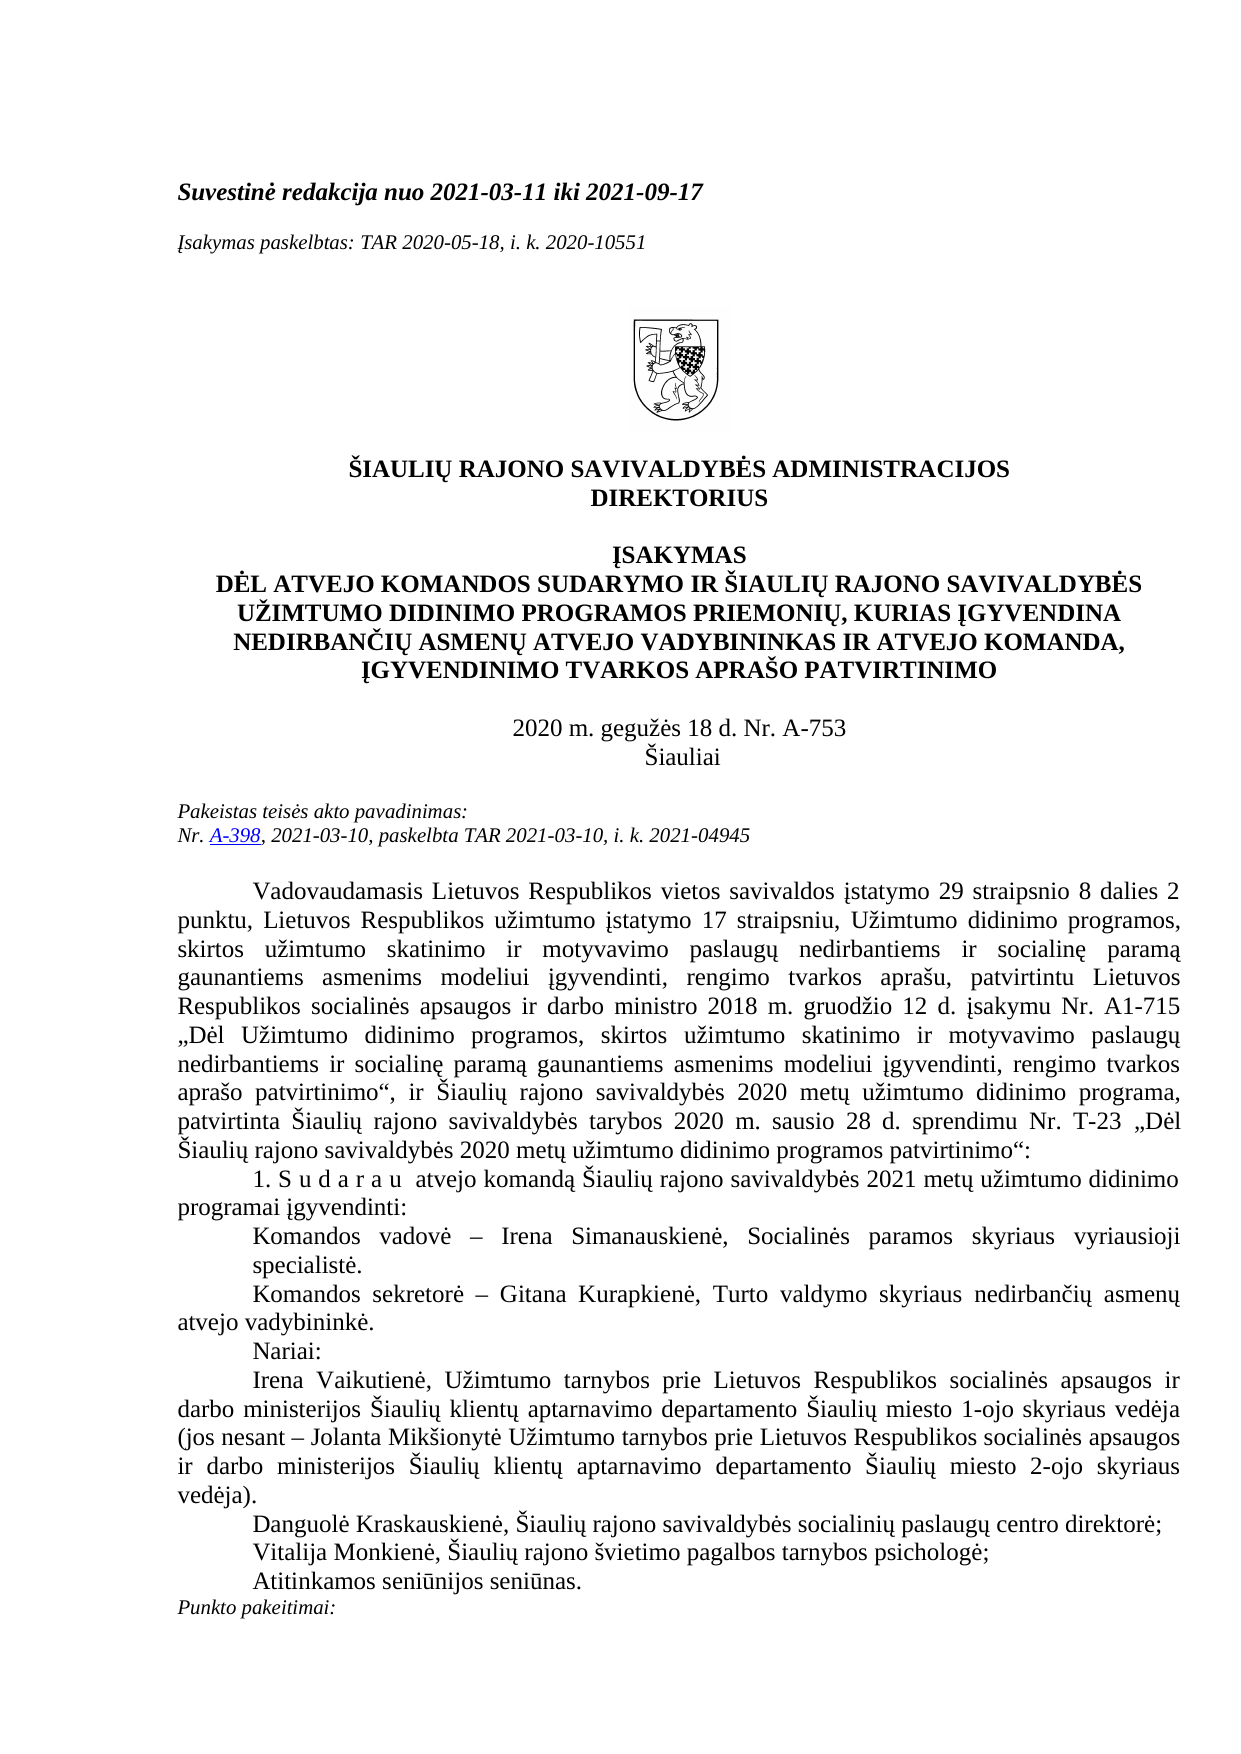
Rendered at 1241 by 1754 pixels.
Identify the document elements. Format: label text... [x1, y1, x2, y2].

text Atitinkamos seniūnijos seniūnas. [252, 1566, 1181, 1595]
text Šiauliai [177, 742, 1181, 771]
text Nariai: [177, 1336, 1181, 1365]
text direktorius [177, 483, 1181, 512]
text 2020 m. gegužės 18 d. Nr. A-753 [177, 713, 1181, 742]
text DĖL ATVEJO KOMANDOS SUDARYMO IR ŠIAULIŲ RAJONO SAVIVALDYBĖS UŽIMTUMO DIDINIMO PROGRAMOS PRIEMONIŲ, KURIAS ĮGYVENDINA NEDIRBANČIŲ ASMENŲ ATVEJO VADYBININKAS IR ATVEJO KOMANDA, ĮGYVENDINIMO TVARKOS APRAŠO PATVIRTINIMO [177, 569, 1181, 684]
text Komandos sekretorė – Gitana Kurapkienė, Turto valdymo skyriaus nedirbančių asmenų atvejo vadybininkė. [177, 1279, 1181, 1336]
text Vitalija Monkienė, Šiaulių rajono švietimo pagalbos tarnybos psichologė; [177, 1537, 1181, 1566]
text ŠIAULIŲ RAJONO SAVIVALDYBĖS ADMINISTRAcijos [177, 454, 1181, 483]
text Vadovaudamasis Lietuvos Respublikos vietos savivaldos įstatymo 29 straipsnio 8 dalies 2 punktu, Lietuvos Respublikos užimtumo įstatymo 17 straipsniu, Užimtumo didinimo programos, skirtos užimtumo skatinimo ir motyvavimo paslaugų nedirbantiems ir socialinę paramą gaunantiems asmenims modeliui įgyvendinti, rengimo tvarkos aprašu, patvirtintu Lietuvos Respublikos socialinės apsaugos ir darbo ministro 2018 m. gruodžio 12 d. įsakymu Nr. A1-715 „Dėl Užimtumo didinimo programos, skirtos užimtumo skatinimo ir motyvavimo paslaugų nedirbantiems ir socialinę paramą gaunantiems asmenims modeliui įgyvendinti, rengimo tvarkos aprašo patvirtinimo“, ir Šiaulių rajono savivaldybės 2020 metų užimtumo didinimo programa, patvirtinta Šiaulių rajono savivaldybės tarybos 2020 m. sausio 28 d. sprendimu Nr. T-23 „Dėl Šiaulių rajono savivaldybės 2020 metų užimtumo didinimo programos patvirtinimo“: [177, 876, 1181, 1164]
text ĮSAKYMAS [177, 541, 1181, 569]
text Danguolė Kraskauskienė, Šiaulių rajono savivaldybės socialinių paslaugų centro direktorė; [177, 1509, 1181, 1537]
text Nr. A-398, 2021-03-10, paskelbta TAR 2021-03-10, i. k. 2021-04945 [177, 823, 1181, 847]
text 1. S u d a r a u atvejo komandą Šiaulių rajono savivaldybės 2021 metų užimtumo didinimo programai įgyvendinti: [177, 1164, 1181, 1221]
text Įsakymas paskelbtas: TAR 2020-05-18, i. k. 2020-10551 [177, 230, 1181, 254]
text Punkto pakeitimai: [177, 1595, 1181, 1619]
text Komandos vadovė – Irena Simanauskienė, Socialinės paramos skyriaus vyriausioji specialistė. [252, 1221, 1181, 1279]
text Suvestinė redakcija nuo 2021-03-11 iki 2021-09-17 [177, 177, 1181, 206]
text Irena Vaikutienė, Užimtumo tarnybos prie Lietuvos Respublikos socialinės apsaugos ir darbo ministerijos Šiaulių klientų aptarnavimo departamento Šiaulių miesto 1-ojo skyriaus vedėja (jos nesant – Jolanta Mikšionytė Užimtumo tarnybos prie Lietuvos Respublikos socialinės apsaugos ir darbo ministerijos Šiaulių klientų aptarnavimo departamento Šiaulių miesto 2-ojo skyriaus vedėja). [177, 1365, 1181, 1509]
text Pakeistas teisės akto pavadinimas: [177, 799, 1181, 823]
